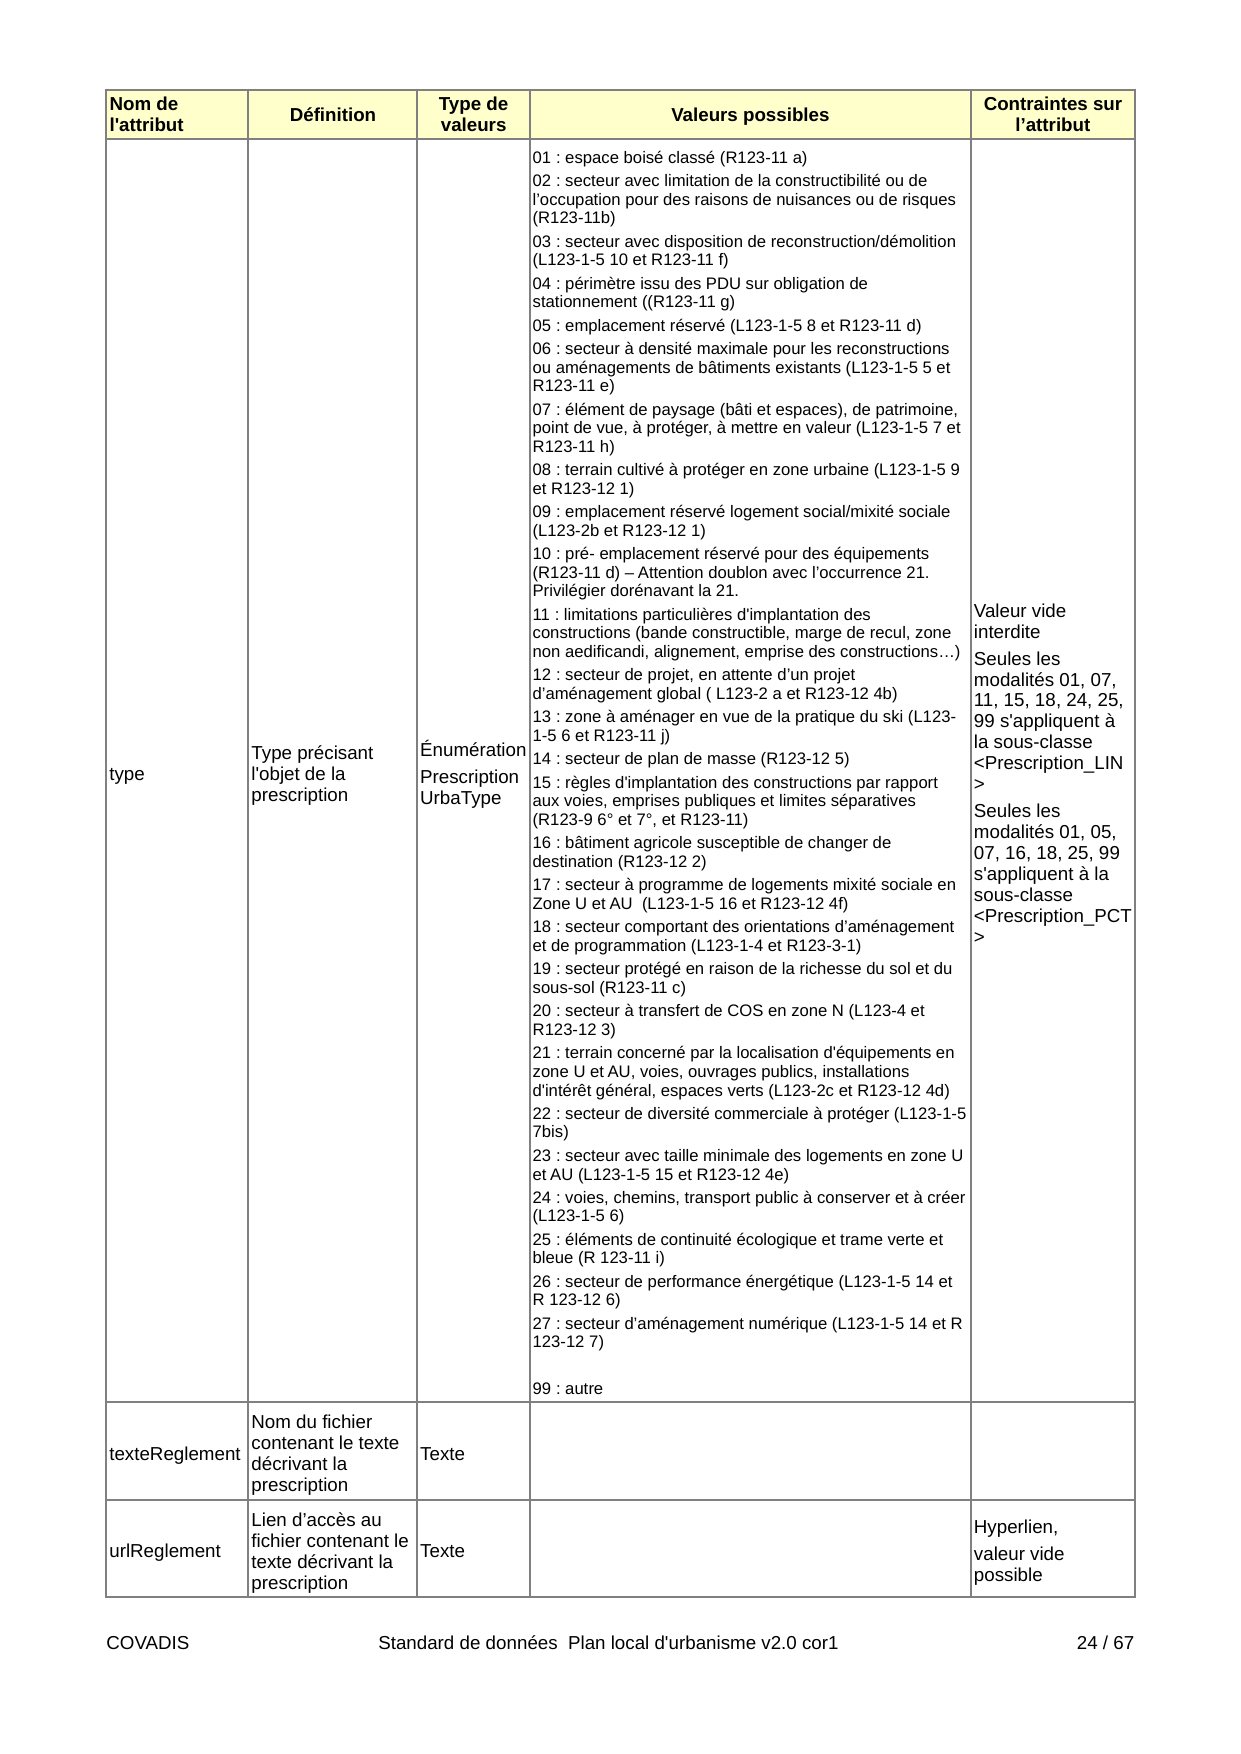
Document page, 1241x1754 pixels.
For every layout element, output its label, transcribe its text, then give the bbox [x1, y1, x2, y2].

table_cell Énumération PrescriptionUrbaType [418, 140, 529, 1401]
table_cell urlReglement [107, 1501, 247, 1596]
table_cell Hyperlien, valeur vide possible [972, 1501, 1134, 1596]
table_header Définition [249, 91, 416, 138]
table_cell Lien d’accès au fichier contenant le texte décrivant la prescription [249, 1501, 416, 1596]
table_cell 01 : espace boisé classé (R123-11 a) 02 : secteur avec limitation de la constructibilité ou de l’occupation pour des raisons de nuisances ou de risques (R123-11b) 03 : secteur avec disposition de reconstruction/démolition (L123-1-5 10 et R123-11 f) 04 : périmètre issu des PDU sur obligation de stationnement ((R123-11 g) 05 : emplacement réservé (L123-1-5 8 et R123-11 d) 06 : secteur à densité maximale pour les reconstructions ou aménagements de bâtiments existants (L123-1-5 5 et R123-11 e) 07 : élément de paysage (bâti et espaces), de patrimoine, point de vue, à protéger, à mettre en valeur (L123-1-5 7 et R123-11 h) 08 : terrain cultivé à protéger en zone urbaine (L123-1-5 9 et R123-12 1) 09 : emplacement réservé logement social/mixité sociale (L123-2b et R123-12 1) 10 : pré- emplacement réservé pour des équipements (R123-11 d) – Attention doublon avec l’occurrence 21. Privilégier dorénavant la 21. 11 : limitations particulières d'implantation des constructions (bande constructible, marge de recul, zone non aedificandi, alignement, emprise des constructions…) 12 : secteur de projet, en attente d’un projet d’aménagement global ( L123-2 a et R123-12 4b) 13 : zone à aménager en vue de la pratique du ski (L123-1-5 6 et R123-11 j) 14 : secteur de plan de masse (R123-12 5) 15 : règles d'implantation des constructions par rapport aux voies, emprises publiques et limites séparatives (R123-9 6° et 7°, et R123-11) 16 : bâtiment agricole susceptible de changer de destination (R123-12 2) 17 : secteur à programme de logements mixité sociale en Zone U et AU (L123-1-5 16 et R123-12 4f) 18 : secteur comportant des orientations d’aménagement et de programmation (L123-1-4 et R123-3-1) 19 : secteur protégé en raison de la richesse du sol et du sous-sol (R123-11 c) 20 : secteur à transfert de COS en zone N (L123-4 et R123-12 3) 21 : terrain concerné par la localisation d'équipements en zone U et AU, voies, ouvrages publics, installations d'intérêt général, espaces verts (L123-2c et R123-12 4d) 22 : secteur de diversité commerciale à protéger (L123-1-5 7bis) 23 : secteur avec taille minimale des logements en zone U et AU (L123-1-5 15 et R123-12 4e) 24 : voies, chemins, transport public à conserver et à créer (L123-1-5 6) 25 : éléments de continuité écologique et trame verte et bleue (R 123-11 i) 26 : secteur de performance énergétique (L123-1-5 14 et R 123-12 6) 27 : secteur d’aménagement numérique (L123-1-5 14 et R 123-12 7) 99 : autre [531, 140, 970, 1401]
table_cell type [107, 140, 247, 1401]
table_cell [972, 1403, 1134, 1498]
table_cell texteReglement [107, 1403, 247, 1498]
table_header Contraintes sur l’attribut [972, 91, 1134, 138]
table_cell Texte [418, 1501, 529, 1596]
table_header Valeurs possibles [531, 91, 970, 138]
table_cell Nom du fichier contenant le texte décrivant la prescription [249, 1403, 416, 1498]
table_cell Type précisant l'objet de la prescription [249, 140, 416, 1401]
table_cell Valeur vide interdite Seules les modalités 01, 07, 11, 15, 18, 24, 25, 99 s'appliquent à la sous-classe <Prescription_LIN> Seules les modalités 01, 05, 07, 16, 18, 25, 99 s'appliquent à la sous-classe <Prescription_PCT> [972, 140, 1134, 1401]
table_header Nom de l'attribut [107, 91, 247, 138]
table_header Type de valeurs [418, 91, 529, 138]
table_cell [531, 1501, 970, 1596]
table_cell [531, 1403, 970, 1498]
table_cell Texte [418, 1403, 529, 1498]
